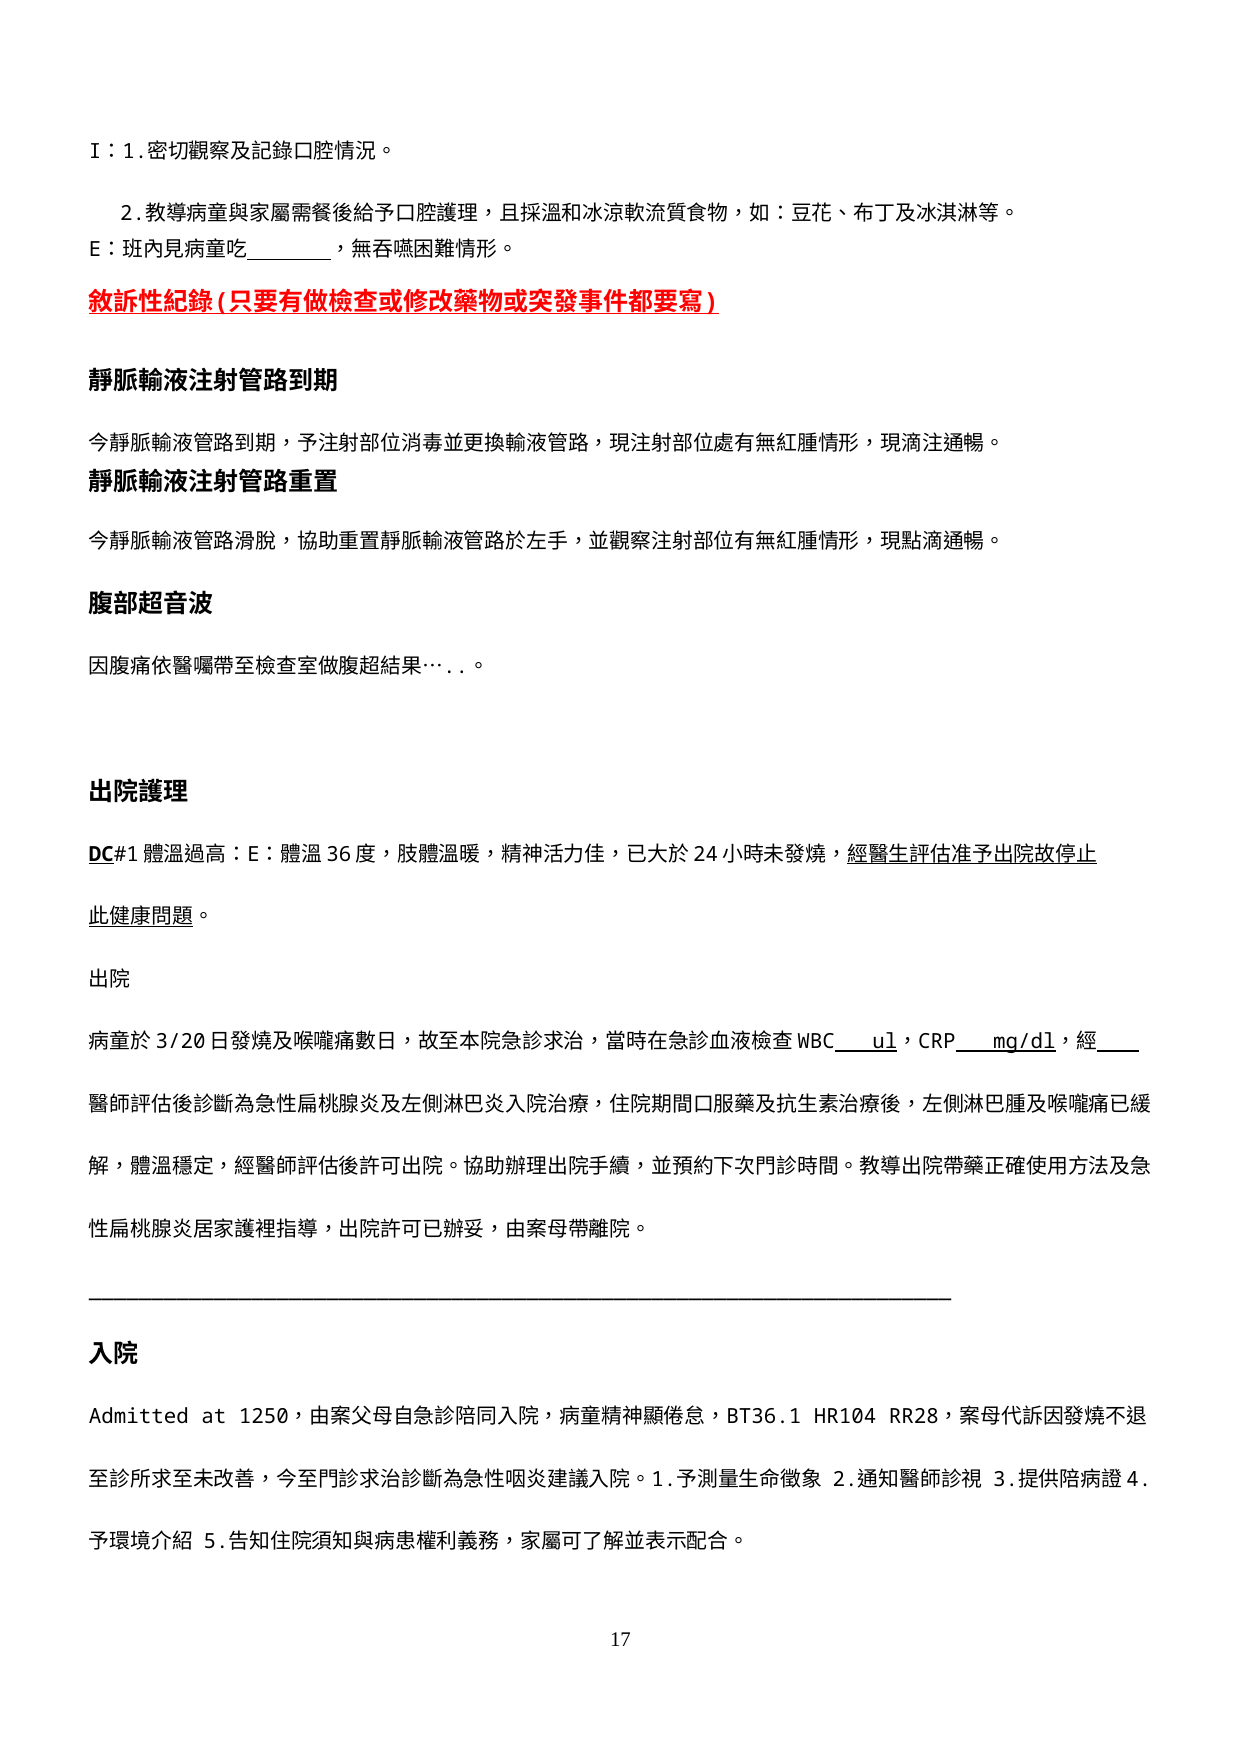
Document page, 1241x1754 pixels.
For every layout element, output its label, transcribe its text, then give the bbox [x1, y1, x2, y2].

text 入院 [89, 1310, 1152, 1373]
text 病童於3/20日發燒及喉嚨痛數日，故至本院急診求治，當時在急診血液檢查WBC ul，CRP mg/dl，經 醫師評估後診斷為急性扁桃腺炎及左側淋巴炎入院治療，住院期間口服藥及抗生素治療後，左側淋巴腫及喉嚨痛已緩解，體溫穩定，經醫師評估後許可出院。協助辦理出院手續，並預約下次門診時間。教導出院帶藥正確使用方法及急性扁桃腺炎居家護裡指導，出院許可已辦妥，由案母帶離院。 [89, 998, 1152, 1248]
text Admitted at 1250，由案父母自急診陪同入院，病童精神顯倦怠，BT36.1 HR104 RR28，案母代訴因發燒不退至診所求至未改善，今至門診求治診斷為急性咽炎建議入院。1.予測量生命徵象 2.通知醫師診視 3.提供陪病證4.予環境介紹 5.告知住院須知與病患權利義務，家屬可了解並表示配合。 [89, 1373, 1152, 1560]
text I：1.密切觀察及記錄口腔情況。 [89, 108, 1152, 170]
text 靜脈輸液注射管路重置 [89, 462, 1152, 498]
text 敘訴性紀錄(只要有做檢查或修改藥物或突發事件都要寫) [89, 282, 1152, 318]
text _____________________________________________________________________ [89, 1248, 1152, 1310]
text 出院護理 [89, 748, 1152, 810]
text 靜脈輸液注射管路到期 [89, 337, 1152, 399]
text 腹部超音波 [89, 560, 1152, 623]
text DC#1體溫過高：E：體溫36度，肢體溫暖，精神活力佳，已大於24小時未發燒，經醫生評估准予出院故停止 [89, 810, 1152, 873]
text 因腹痛依醫囑帶至檢查室做腹超結果…..。 [89, 623, 1152, 685]
text 2.教導病童與家屬需餐後給予口腔護理，且採溫和冰涼軟流質食物，如：豆花、布丁及冰淇淋等。 [89, 170, 1152, 233]
text 此健康問題。 [89, 873, 1152, 935]
text 今靜脈輸液管路到期，予注射部位消毒並更換輸液管路，現注射部位處有無紅腫情形，現滴注通暢。 [89, 399, 1152, 462]
text E：班內見病童吃 ，無吞嚥困難情形。 [89, 233, 1152, 263]
text 今靜脈輸液管路滑脫，協助重置靜脈輸液管路於左手，並觀察注射部位有無紅腫情形，現點滴通暢。 [89, 498, 1152, 560]
text 出院 [89, 935, 1152, 998]
